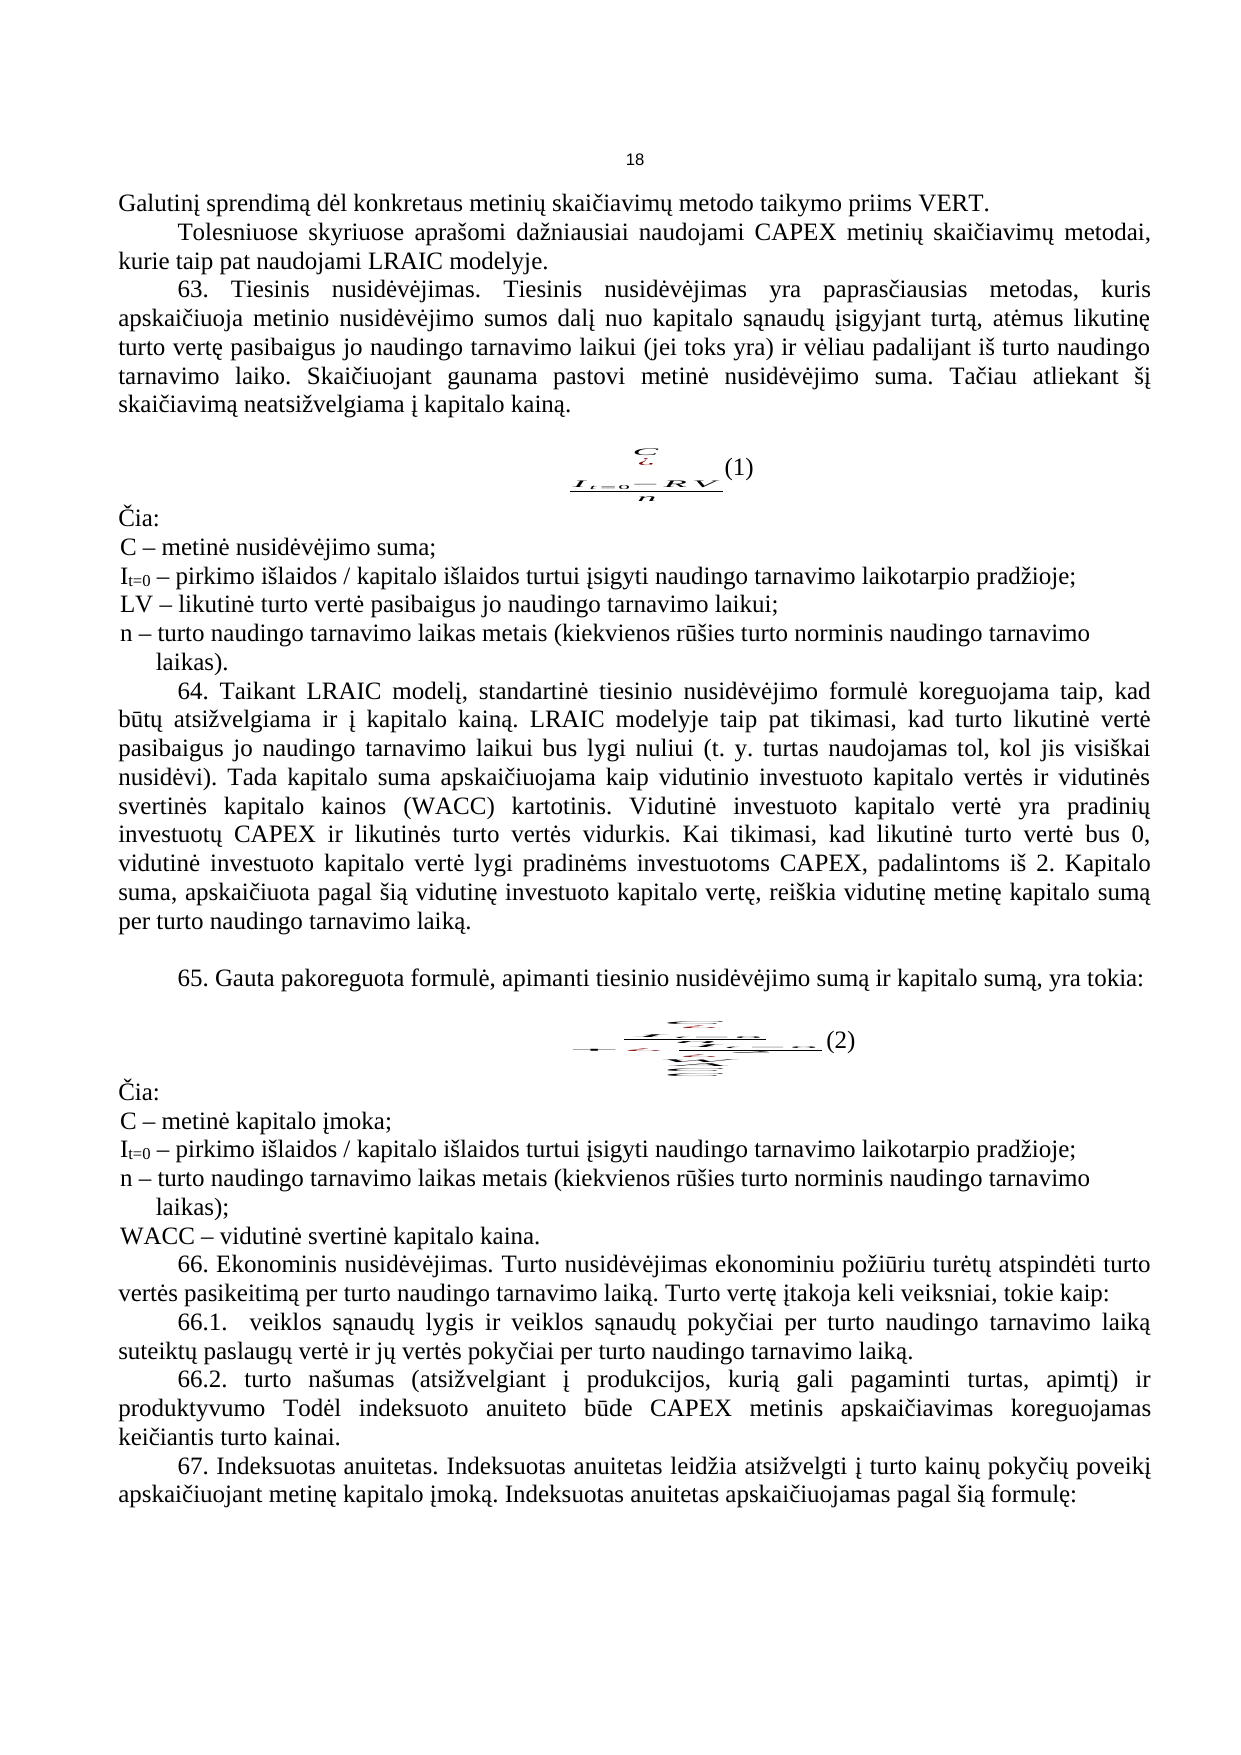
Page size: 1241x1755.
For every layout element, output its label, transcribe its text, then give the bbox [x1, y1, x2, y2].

text 63. Tiesinis nusidėvėjimas. Tiesinis nusidėvėjimas yra paprasčiausias metodas, kuris apskaičiuoja metinio nusidėvėjimo sumos dalį nuo kapitalo sąnaudų įsigyjant turtą, atėmus likutinę turto vertę pasibaigus jo naudingo tarnavimo laikui (jei toks yra) ir vėliau padalijant iš turto naudingo tarnavimo laiko. Skaičiuojant gaunama pastovi metinė nusidėvėjimo suma. Tačiau atliekant šį skaičiavimą neatsižvelgiama į kapitalo kainą. [118, 274, 1152, 418]
text WACC ‒ vidutinė svertinė kapitalo kaina. [120, 1221, 1152, 1249]
text C ‒ metinė nusidėvėjimo suma; [120, 532, 1152, 561]
text Čia: [118, 503, 1152, 532]
text 66.1. veiklos sąnaudų lygis ir veiklos sąnaudų pokyčiai per turto naudingo tarnavimo laiką suteiktų paslaugų vertė ir jų vertės pokyčiai per turto naudingo tarnavimo laiką. [118, 1307, 1152, 1364]
text C ‒ metinė kapitalo įmoka; [120, 1106, 1152, 1134]
text Galutinį sprendimą dėl konkretaus metinių skaičiavimų metodo taikymo priims VERT. [118, 188, 1152, 217]
text n ‒ turto naudingo tarnavimo laikas metais (kiekvienos rūšies turto norminis naudingo tarnavimo laikas). [120, 618, 1152, 676]
text 64. Taikant LRAIC modelį, standartinė tiesinio nusidėvėjimo formulė koreguojama taip, kad būtų atsižvelgiama ir į kapitalo kainą. LRAIC modelyje taip pat tikimasi, kad turto likutinė vertė pasibaigus jo naudingo tarnavimo laikui bus lygi nuliui (t. y. turtas naudojamas tol, kol jis visiškai nusidėvi). Tada kapitalo suma apskaičiuojama kaip vidutinio investuoto kapitalo vertės ir vidutinės svertinės kapitalo kainos (WACC) kartotinis. Vidutinė investuoto kapitalo vertė yra pradinių investuotų CAPEX ir likutinės turto vertės vidurkis. Kai tikimasi, kad likutinė turto vertė bus 0, vidutinė investuoto kapitalo vertė lygi pradinėms investuotoms CAPEX, padalintoms iš 2. Kapitalo suma, apskaičiuota pagal šią vidutinę investuoto kapitalo vertę, reiškia vidutinę metinę kapitalo sumą per turto naudingo tarnavimo laiką. [118, 676, 1152, 934]
text n ‒ turto naudingo tarnavimo laikas metais (kiekvienos rūšies turto norminis naudingo tarnavimo laikas); [120, 1163, 1152, 1221]
text 67. Indeksuotas anuitetas. Indeksuotas anuitetas leidžia atsižvelgti į turto kainų pokyčių poveikį apskaičiuojant metinę kapitalo įmoką. Indeksuotas anuitetas apskaičiuojamas pagal šią formulę: [118, 1451, 1152, 1508]
text 66.2. turto našumas (atsižvelgiant į produkcijos, kurią gali pagaminti turtas, apimtį) ir produktyvumo Todėl indeksuoto anuiteto būde CAPEX metinis apskaičiavimas koreguojamas keičiantis turto kainai. [118, 1364, 1152, 1451]
text It=0 ‒ pirkimo išlaidos / kapitalo išlaidos turtui įsigyti naudingo tarnavimo laikotarpio pradžioje; [120, 1134, 1152, 1163]
text 66. Ekonominis nusidėvėjimas. Turto nusidėvėjimas ekonominiu požiūriu turėtų atspindėti turto vertės pasikeitimą per turto naudingo tarnavimo laiką. Turto vertę įtakoja keli veiksniai, tokie kaip: [118, 1249, 1152, 1307]
text It=0 ‒ pirkimo išlaidos / kapitalo išlaidos turtui įsigyti naudingo tarnavimo laikotarpio pradžioje; [120, 561, 1152, 589]
text LV ‒ likutinė turto vertė pasibaigus jo naudingo tarnavimo laikui; [120, 589, 1152, 618]
text Tolesniuose skyriuose aprašomi dažniausiai naudojami CAPEX metinių skaičiavimų metodai, kurie taip pat naudojami LRAIC modelyje. [118, 217, 1152, 274]
text 65. Gauta pakoreguota formulė, apimanti tiesinio nusidėvėjimo sumą ir kapitalo sumą, yra tokia: [118, 963, 1152, 992]
text Čia: [118, 1077, 1152, 1106]
text (1) [118, 447, 1152, 503]
text (2) [118, 1021, 1152, 1077]
